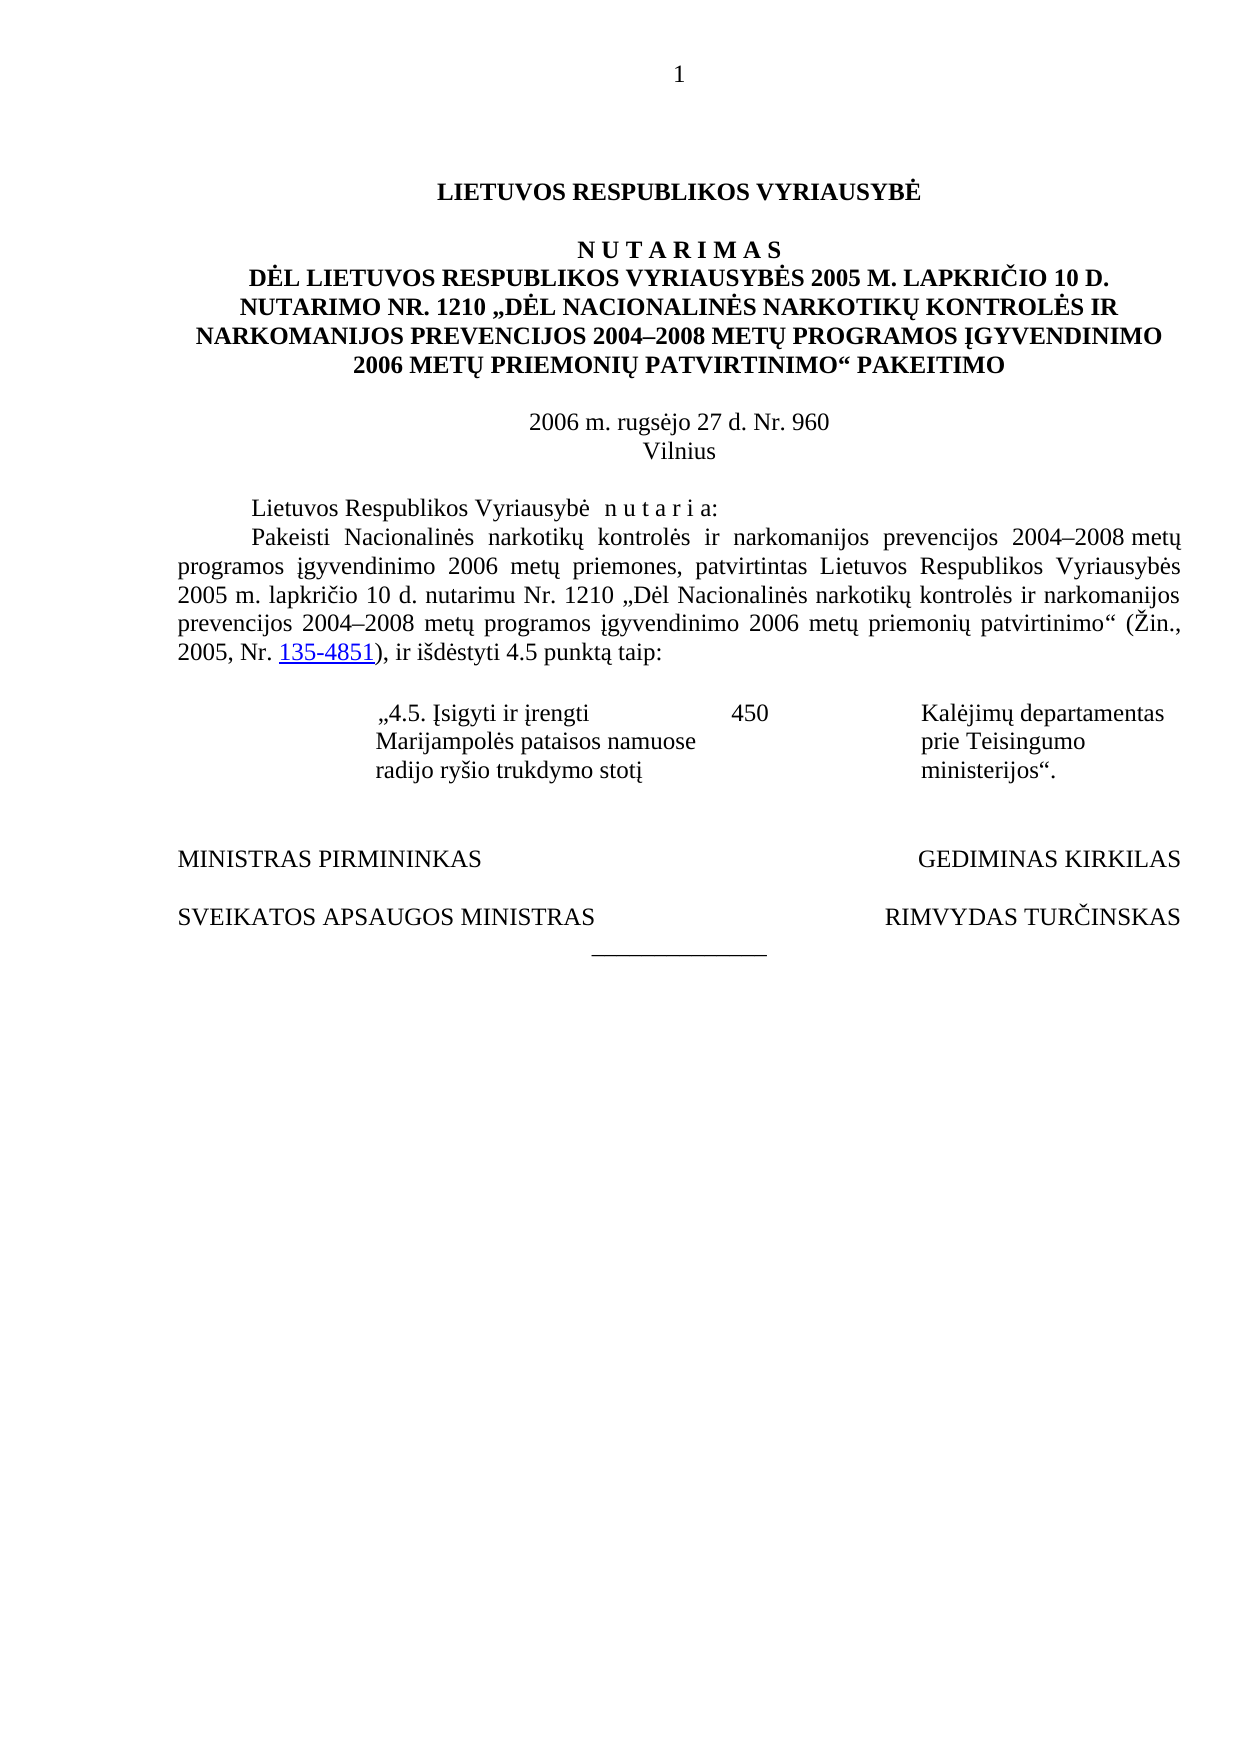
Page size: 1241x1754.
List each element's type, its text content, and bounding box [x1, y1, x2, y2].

text 2006 m. rugsėjo 27 d. Nr. 960 [177, 407, 1181, 436]
text DĖL LIETUVOS RESPUBLIKOS VYRIAUSYBĖS 2005 M. LAPKRIČIO 10 D. NUTARIMO NR. 1210 „DĖL NACIONALINĖS NARKOTIKŲ KONTROLĖS IR NARKOMANIJOS PREVENCIJOS 2004–2008 METŲ PROGRAMOS ĮGYVENDINIMO 2006 METŲ PRIEMONIŲ PATVIRTINIMO“ PAKEITIMO [177, 263, 1181, 378]
table_header [177, 695, 369, 787]
table_header 450 [725, 695, 915, 787]
text Pakeisti Nacionalinės narkotikų kontrolės ir narkomanijos prevencijos 2004–2008 metų programos įgyvendinimo 2006 metų priemones, patvirtintas Lietuvos Respublikos Vyriausybės 2005 m. lapkričio 10 d. nutarimu Nr. 1210 „Dėl Nacionalinės narkotikų kontrolės ir narkomanijos prevencijos 2004–2008 metų programos įgyvendinimo 2006 metų priemonių patvirtinimo“ (Žin., 2005, Nr. 135-4851), ir išdėstyti 4.5 punktą taip: [177, 522, 1181, 666]
text MINISTRAS PIRMININKAS GEDIMINAS KIRKILAS [177, 844, 1181, 873]
text SVEIKATOS APSAUGOS MINISTRAS RIMVYDAS TURČINSKAS [177, 902, 1181, 931]
table_header Kalėjimų departamentas prie Teisingumo ministerijos“. [915, 695, 1171, 787]
text Lietuvos Respublikos Vyriausybė nutaria: [177, 493, 1181, 522]
text Vilnius [177, 436, 1181, 465]
text N U T A R I M A S [177, 235, 1181, 263]
text ______________ [177, 931, 1181, 959]
table_header „4.5. Įsigyti ir įrengti Marijampolės pataisos namuose radijo ryšio trukdymo stotį [370, 695, 725, 787]
text LIETUVOS RESPUBLIKOS VYRIAUSYBĖ [177, 177, 1181, 206]
